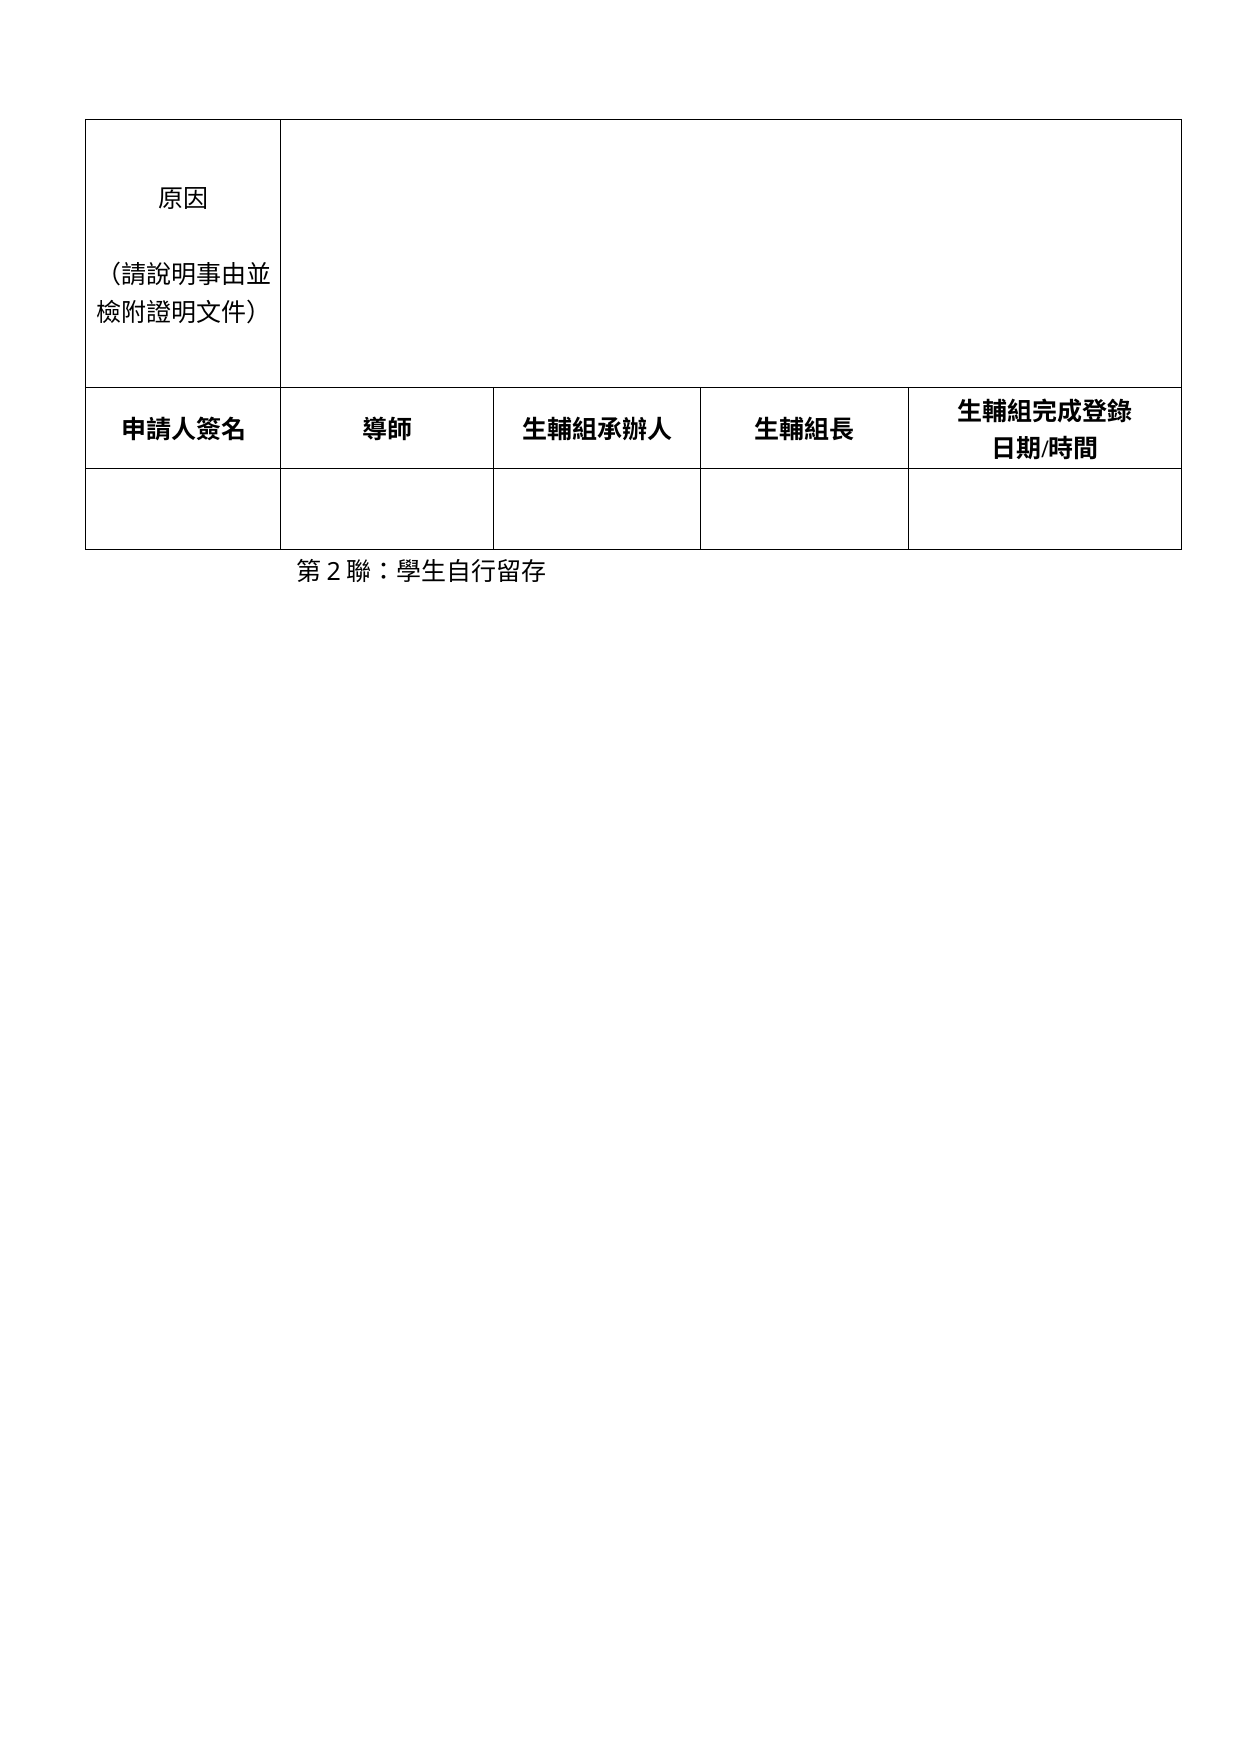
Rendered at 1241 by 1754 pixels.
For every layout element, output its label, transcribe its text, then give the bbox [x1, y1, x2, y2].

table_cell [909, 469, 1181, 549]
table_cell 生輔組完成登錄 日期/時間 [909, 388, 1181, 468]
table_cell [281, 120, 1181, 387]
table_cell [86, 469, 280, 549]
table_cell [701, 469, 908, 549]
table_cell 生輔組長 [701, 388, 908, 468]
text 第2聯：學生自行留存 [89, 550, 1181, 588]
table_cell 原因 （請說明事由並檢附證明文件） [86, 120, 280, 387]
table_cell 導師 [281, 388, 493, 468]
table_cell 申請人簽名 [86, 388, 280, 468]
table_cell [494, 469, 700, 549]
table_cell [281, 469, 493, 549]
table_cell 生輔組承辦人 [494, 388, 700, 468]
